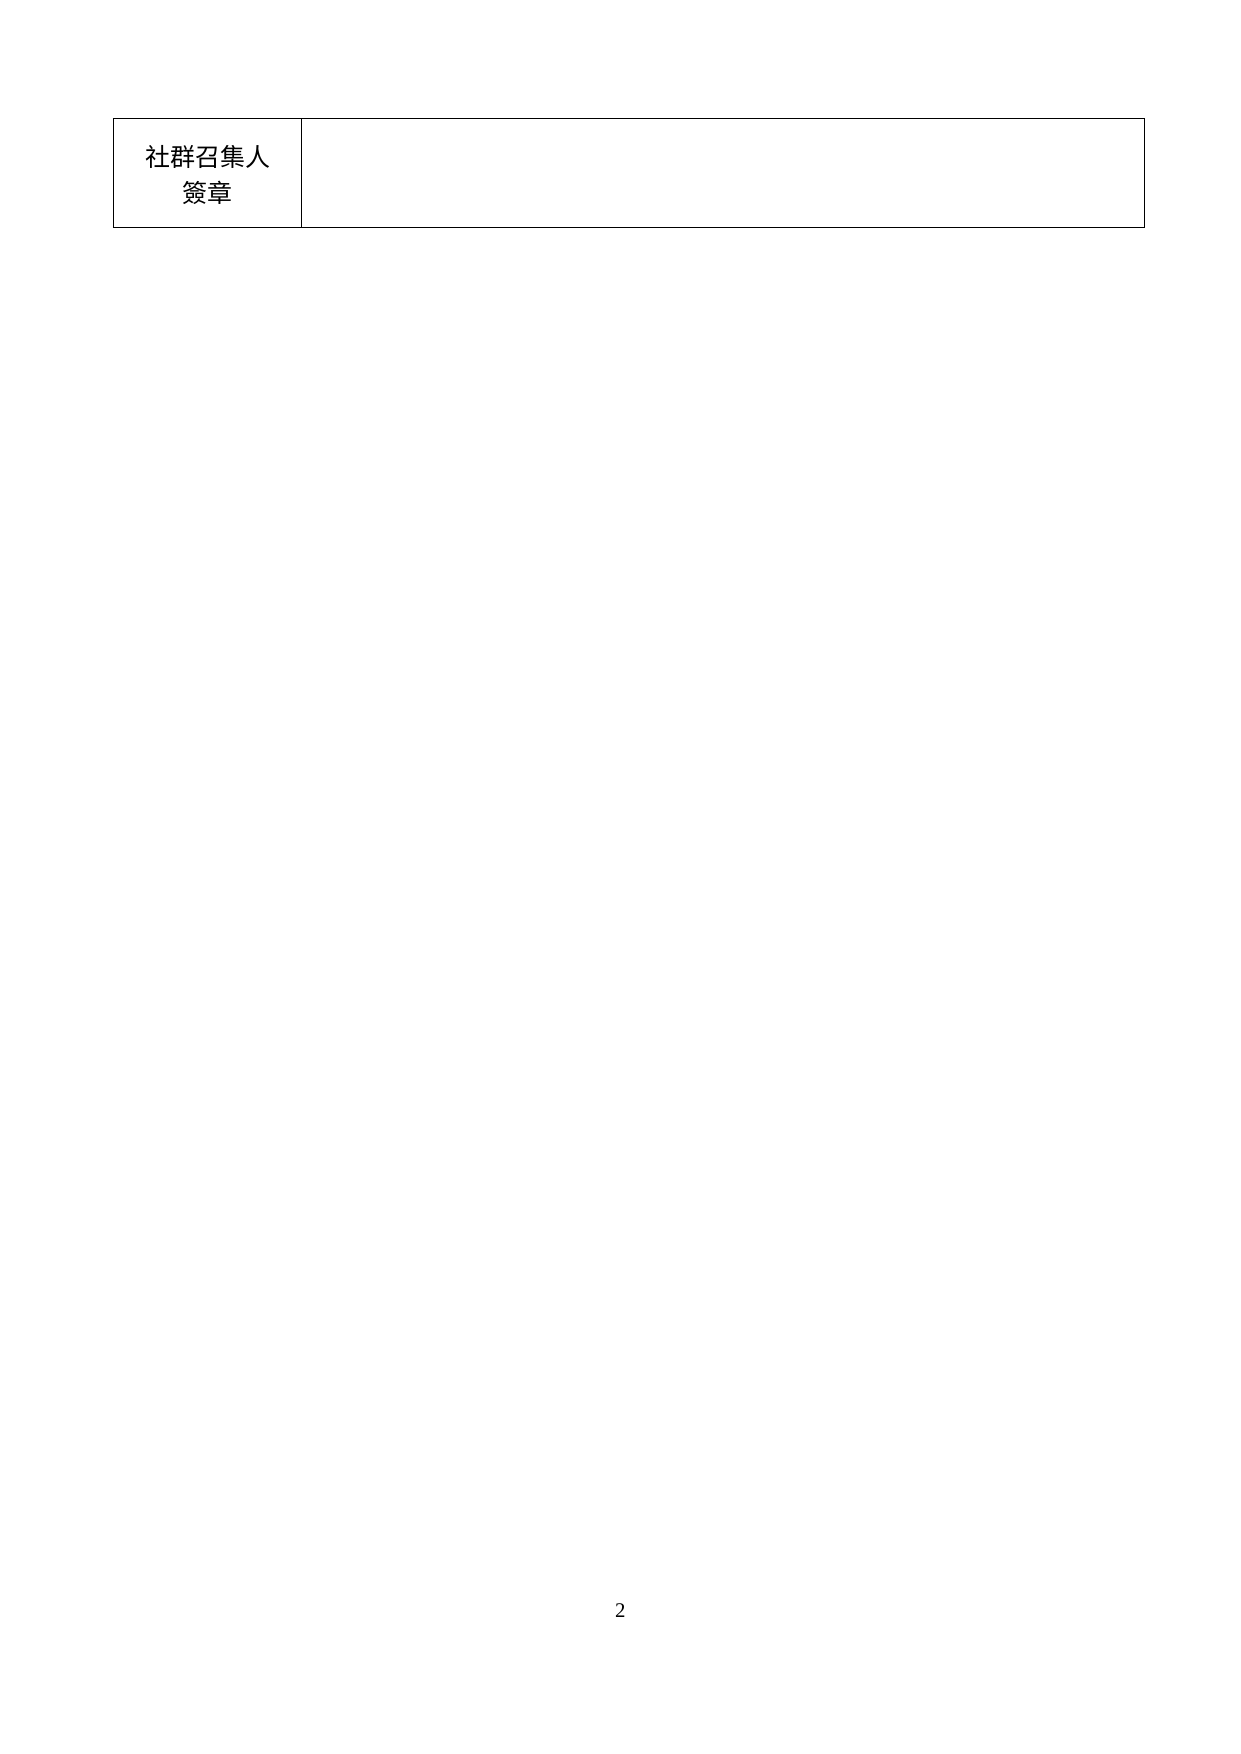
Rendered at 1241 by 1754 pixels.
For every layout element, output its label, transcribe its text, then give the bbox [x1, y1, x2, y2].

table_cell 社群召集人 簽章 [114, 119, 301, 227]
table_cell [302, 119, 1144, 227]
